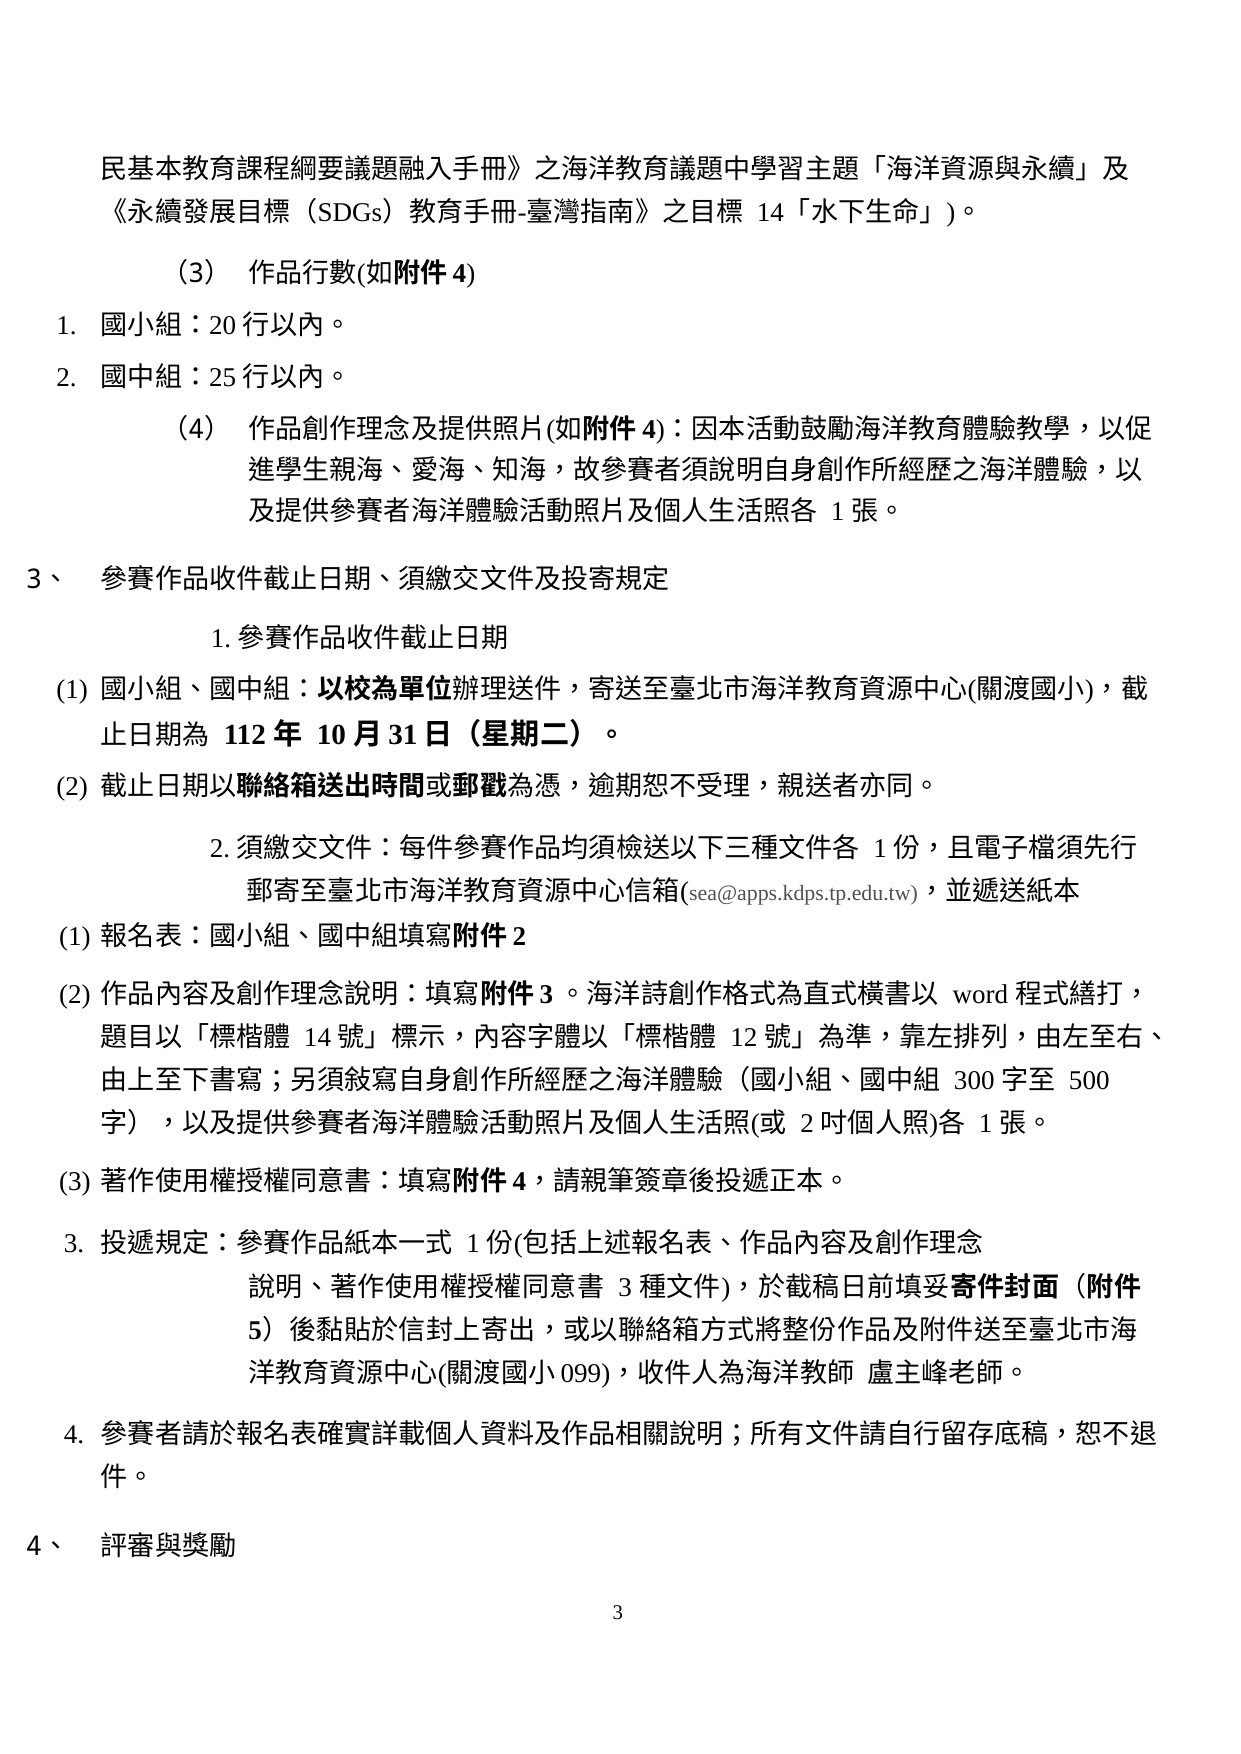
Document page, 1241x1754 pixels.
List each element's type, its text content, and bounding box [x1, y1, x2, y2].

text 1. 參賽作品收件截止日期 [211, 616, 1164, 655]
list 國小組、國中組：以校為單位辦理送件，寄送至臺北市海洋教育資源中心(關渡國小)，截止日期為 112 年 10 月31日（星期二）。 [56, 667, 1164, 753]
list 截止日期以聯絡箱送出時間或郵戳為憑，逾期恕不受理，親送者亦同。 [56, 764, 1164, 803]
list 著作使用權授權同意書：填寫附件4，請親筆簽章後投遞正本。 [59, 1159, 1164, 1198]
list 參賽作品收件截止日期、須繳交文件及投寄規定 [26, 557, 1164, 596]
list 作品內容及創作理念說明：填寫附件3 。海洋詩創作格式為直式橫書以 word 程式繕打，題目以「標楷體 14 號」標示，內容字體以「標楷體 12 號」為準，靠左排列，由左至右、由上至下書寫；另須敍寫自身創作所經歷之海洋體驗（國小組、國中組 300 字至 500 字），以及提供參賽者海洋體驗活動照片及個人生活照(或 2 吋個人照)各 1 張。 [59, 972, 1164, 1140]
text 說明、著作使用權授權同意書 3 種文件)，於截稿日前填妥寄件封面（附件5）後黏貼於信封上寄出，或以聯絡箱方式將整份作品及附件送至臺北市海洋教育資源中心(關渡國小099)，收件人為海洋教師 盧主峰老師。 [248, 1265, 1141, 1390]
list 國小組：20 行以內。 [56, 303, 1164, 342]
list 國中組：25 行以內。 [56, 355, 1164, 394]
list 作品行數(如附件4) [161, 251, 1164, 291]
list 參賽者請於報名表確實詳載個人資料及作品相關說明；所有文件請自行留存底稿，恕不退件。 [63, 1412, 1164, 1495]
list 報名表：國小組、國中組填寫附件2 [59, 914, 1164, 953]
list 民基本教育課程綱要議題融入手冊》之海洋教育議題中學習主題「海洋資源與永續」及《永續發展目標（SDGs）教育手冊-臺灣指南》之目標 14「水下生命」)。 [56, 147, 1164, 229]
text 2. 須繳交文件：每件參賽作品均須檢送以下三種文件各 1 份，且電子檔須先行郵寄至臺北市海洋教育資源中心信箱(sea@apps.kdps.tp.edu.tw)，並遞送紙本 [209, 826, 1164, 908]
list 評審與獎勵 [26, 1523, 1164, 1563]
list 作品創作理念及提供照片(如附件4)：因本活動鼓勵海洋教育體驗教學，以促進學生親海、愛海、知海，故參賽者須說明自身創作所經歷之海洋體驗，以及提供參賽者海洋體驗活動照片及個人生活照各 1 張。 [161, 407, 1164, 528]
list 投遞規定：參賽作品紙本一式 1 份(包括上述報名表、作品內容及創作理念 [63, 1221, 1164, 1260]
